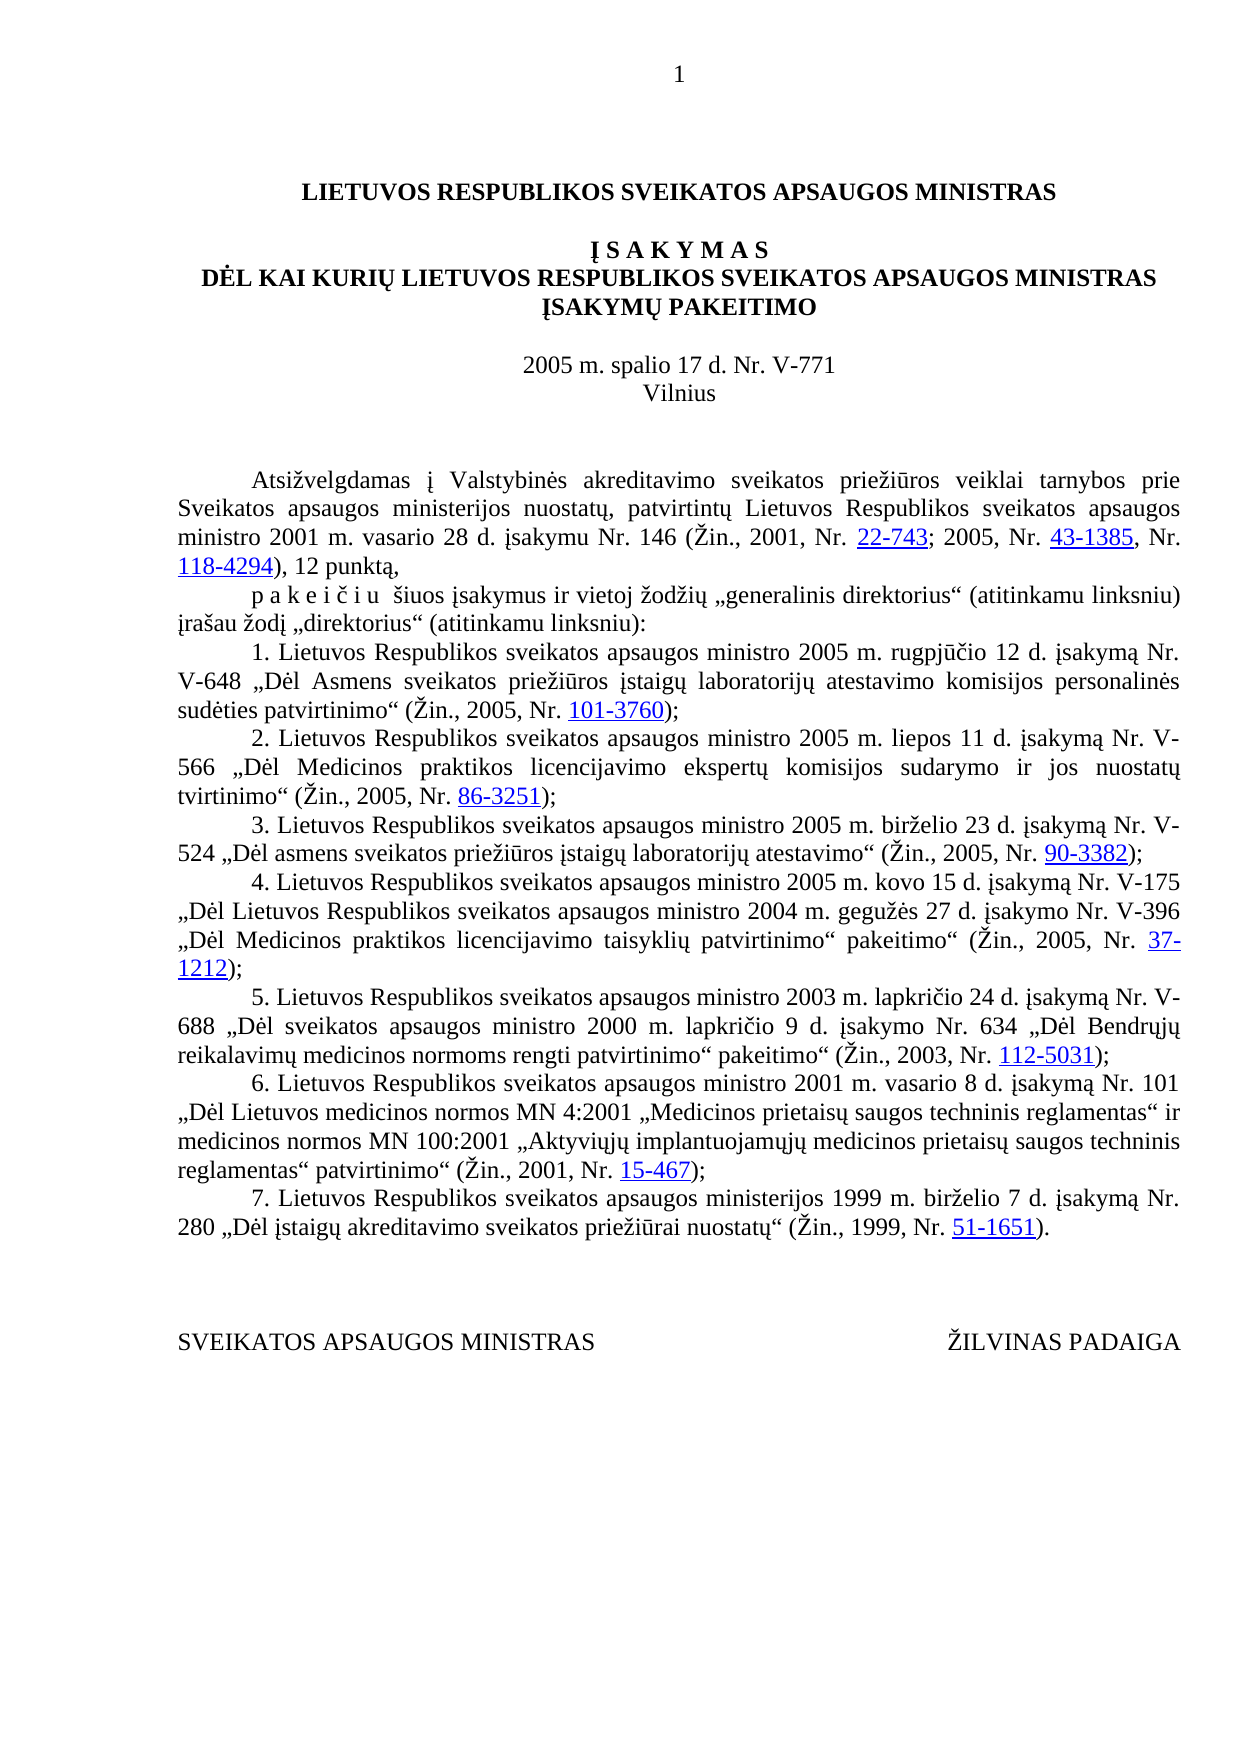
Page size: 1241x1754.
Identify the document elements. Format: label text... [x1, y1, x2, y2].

text SVEIKATOS APSAUGOS MINISTRAS ŽILVINAS PADAIGA [177, 1327, 1181, 1356]
text 7. Lietuvos Respublikos sveikatos apsaugos ministerijos 1999 m. birželio 7 d. įsakymą Nr. 280 „Dėl įstaigų akreditavimo sveikatos priežiūrai nuostatų“ (Žin., 1999, Nr. 51-1651). [177, 1183, 1181, 1241]
text LIETUVOS RESPUBLIKOS SVEIKATOS APSAUGOS MINISTRAS [177, 177, 1181, 206]
text 2005 m. spalio 17 d. Nr. V-771 [177, 350, 1181, 378]
text DĖL KAI KURIŲ LIETUVOS RESPUBLIKOS SVEIKATOS APSAUGOS MINISTRAS ĮSAKYMŲ PAKEITIMO [177, 263, 1181, 321]
text pakeičiu šiuos įsakymus ir vietoj žodžių „generalinis direktorius“ (atitinkamu linksniu) įrašau žodį „direktorius“ (atitinkamu linksniu): [177, 580, 1181, 637]
text 4. Lietuvos Respublikos sveikatos apsaugos ministro 2005 m. kovo 15 d. įsakymą Nr. V-175 „Dėl Lietuvos Respublikos sveikatos apsaugos ministro 2004 m. gegužės 27 d. įsakymo Nr. V-396 „Dėl Medicinos praktikos licencijavimo taisyklių patvirtinimo“ pakeitimo“ (Žin., 2005, Nr. 37-1212); [177, 867, 1181, 982]
text 2. Lietuvos Respublikos sveikatos apsaugos ministro 2005 m. liepos 11 d. įsakymą Nr. V-566 „Dėl Medicinos praktikos licencijavimo ekspertų komisijos sudarymo ir jos nuostatų tvirtinimo“ (Žin., 2005, Nr. 86-3251); [177, 723, 1181, 810]
text 6. Lietuvos Respublikos sveikatos apsaugos ministro 2001 m. vasario 8 d. įsakymą Nr. 101 „Dėl Lietuvos medicinos normos MN 4:2001 „Medicinos prietaisų saugos techninis reglamentas“ ir medicinos normos MN 100:2001 „Aktyviųjų implantuojamųjų medicinos prietaisų saugos techninis reglamentas“ patvirtinimo“ (Žin., 2001, Nr. 15-467); [177, 1068, 1181, 1183]
text 3. Lietuvos Respublikos sveikatos apsaugos ministro 2005 m. birželio 23 d. įsakymą Nr. V-524 „Dėl asmens sveikatos priežiūros įstaigų laboratorijų atestavimo“ (Žin., 2005, Nr. 90-3382); [177, 810, 1181, 867]
text 5. Lietuvos Respublikos sveikatos apsaugos ministro 2003 m. lapkričio 24 d. įsakymą Nr. V-688 „Dėl sveikatos apsaugos ministro 2000 m. lapkričio 9 d. įsakymo Nr. 634 „Dėl Bendrųjų reikalavimų medicinos normoms rengti patvirtinimo“ pakeitimo“ (Žin., 2003, Nr. 112-5031); [177, 982, 1181, 1068]
text Į S A K Y M A S [177, 235, 1181, 263]
text Atsižvelgdamas į Valstybinės akreditavimo sveikatos priežiūros veiklai tarnybos prie Sveikatos apsaugos ministerijos nuostatų, patvirtintų Lietuvos Respublikos sveikatos apsaugos ministro 2001 m. vasario 28 d. įsakymu Nr. 146 (Žin., 2001, Nr. 22-743; 2005, Nr. 43-1385, Nr. 118-4294), 12 punktą, [177, 465, 1181, 580]
text Vilnius [177, 378, 1181, 407]
text 1. Lietuvos Respublikos sveikatos apsaugos ministro 2005 m. rugpjūčio 12 d. įsakymą Nr. V-648 „Dėl Asmens sveikatos priežiūros įstaigų laboratorijų atestavimo komisijos personalinės sudėties patvirtinimo“ (Žin., 2005, Nr. 101-3760); [177, 637, 1181, 723]
